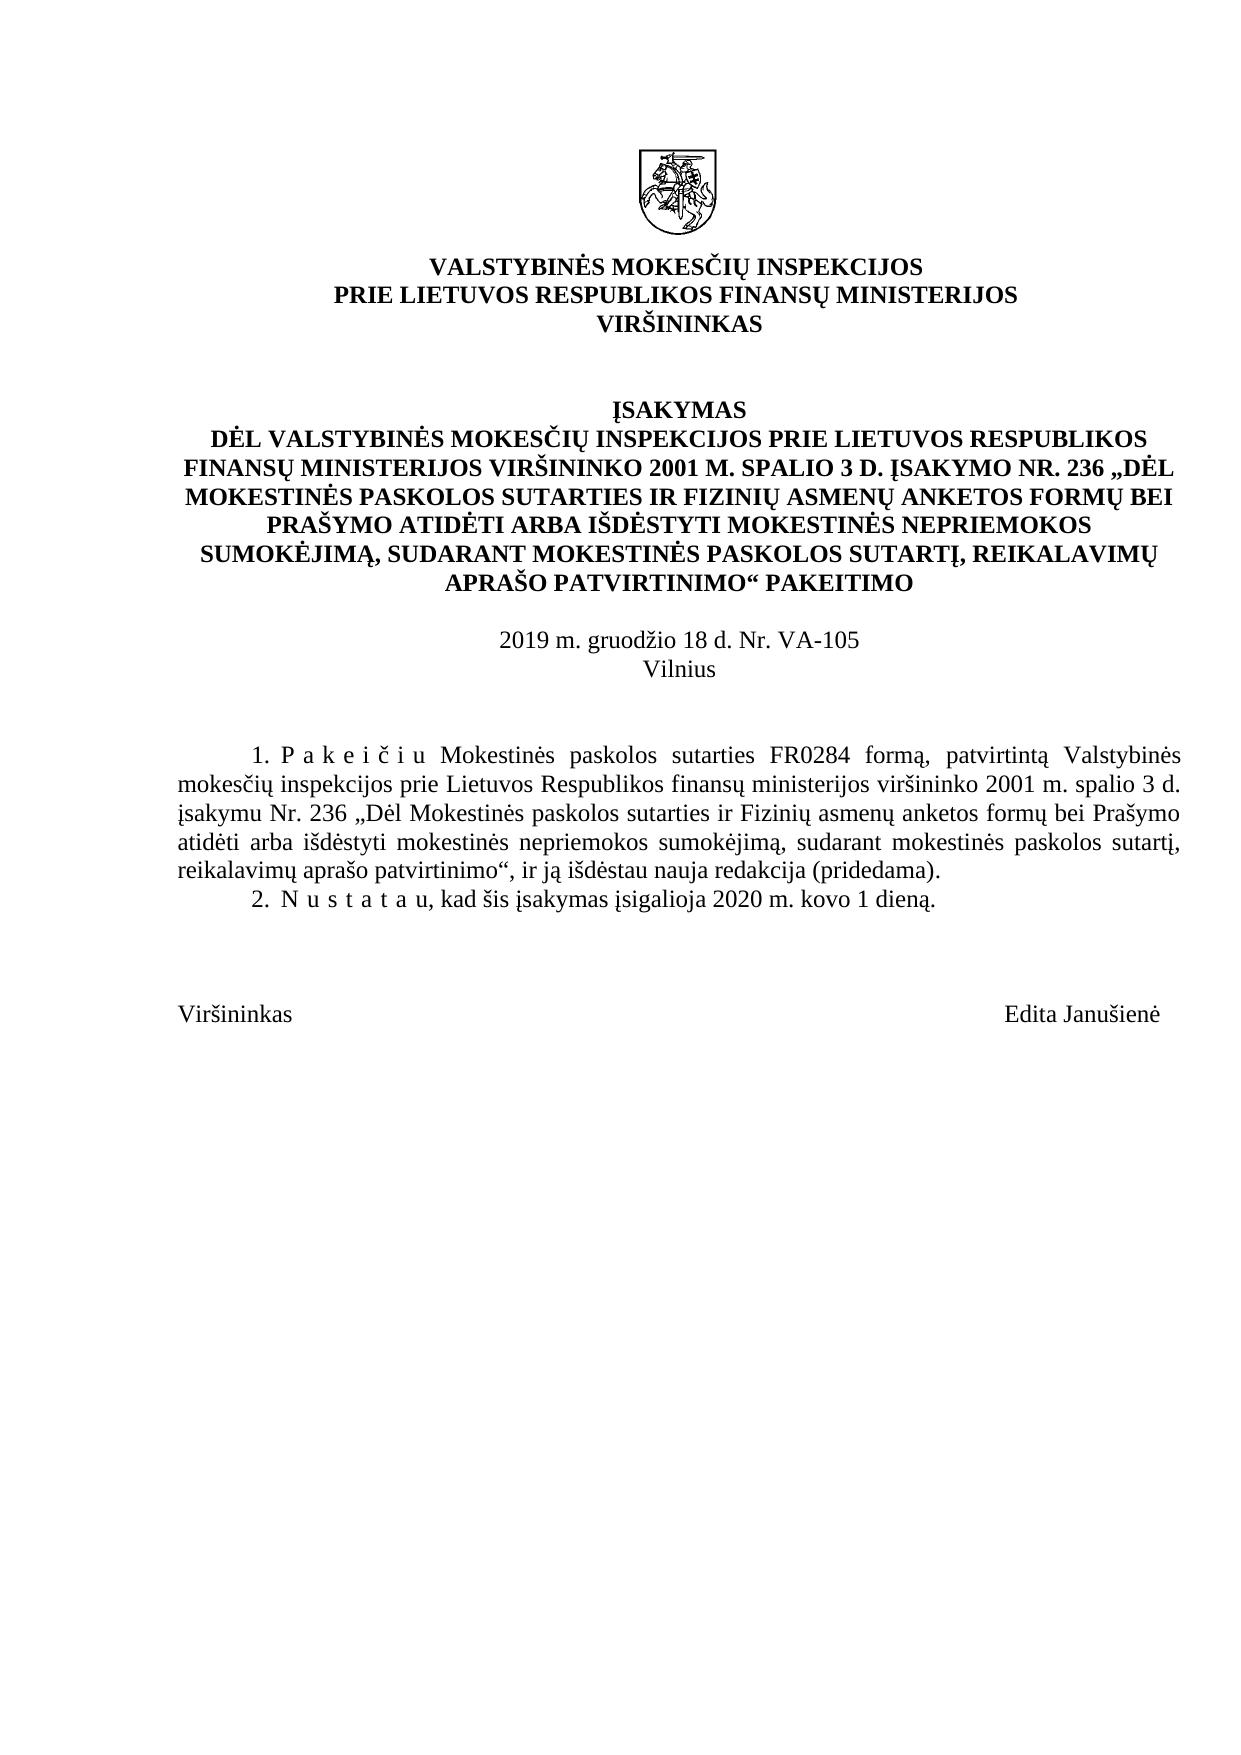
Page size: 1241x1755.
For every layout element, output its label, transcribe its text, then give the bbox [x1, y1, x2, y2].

text Viršininkas Edita Janušienė [177, 999, 1181, 1028]
text 2. Nustatau, kad šis įsakymas įsigalioja 2020 m. kovo 1 dieną. [177, 884, 1181, 913]
text Vilnius [177, 654, 1181, 683]
text Dėl Valstybinės mokesčių inspekcijos prie lietuvos respublikos finansų ministerijos viršininko 2001 m. spalio 3 d. įsakymo nr. 236 „dėl MOKESTINĖS PASKOLOS SUTARTIES IR FIZINIŲ ASMENŲ ANKETOS FORMŲ BEI PRAŠYMO ATIDĖTI ARBA IŠDĖSTYTI MOKESTINĖS NEPRIEMOKOS SUMOKĖJIMĄ, SUDARANT MOKESTINĖS PASKOLOS SUTARTĮ, REIKALAVIMŲ APRAŠO PATVIRTINIMO“ PAKEITIMO [177, 424, 1181, 597]
text 2019 m. gruodžio 18 d. Nr. VA-105 [177, 626, 1181, 654]
text 1. Pakeičiu Mokestinės paskolos sutarties FR0284 formą, patvirtintą Valstybinės mokesčių inspekcijos prie Lietuvos Respublikos finansų ministerijos viršininko 2001 m. spalio 3 d. įsakymu Nr. 236 „Dėl Mokestinės paskolos sutarties ir Fizinių asmenų anketos formų bei Prašymo atidėti arba išdėstyti mokestinės nepriemokos sumokėjimą, sudarant mokestinės paskolos sutartį, reikalavimų aprašo patvirtinimo“, ir ją išdėstau nauja redakcija (pridedama). [177, 741, 1181, 884]
text ĮSAKYMAS [177, 396, 1181, 424]
text VALSTYBINĖS MOKESČIŲ INSPEKCIJOS PRIE LIETUVOS RESPUBLIKOS FINANSŲ MINISTERIJOS VIRŠININKAS [177, 252, 1181, 338]
